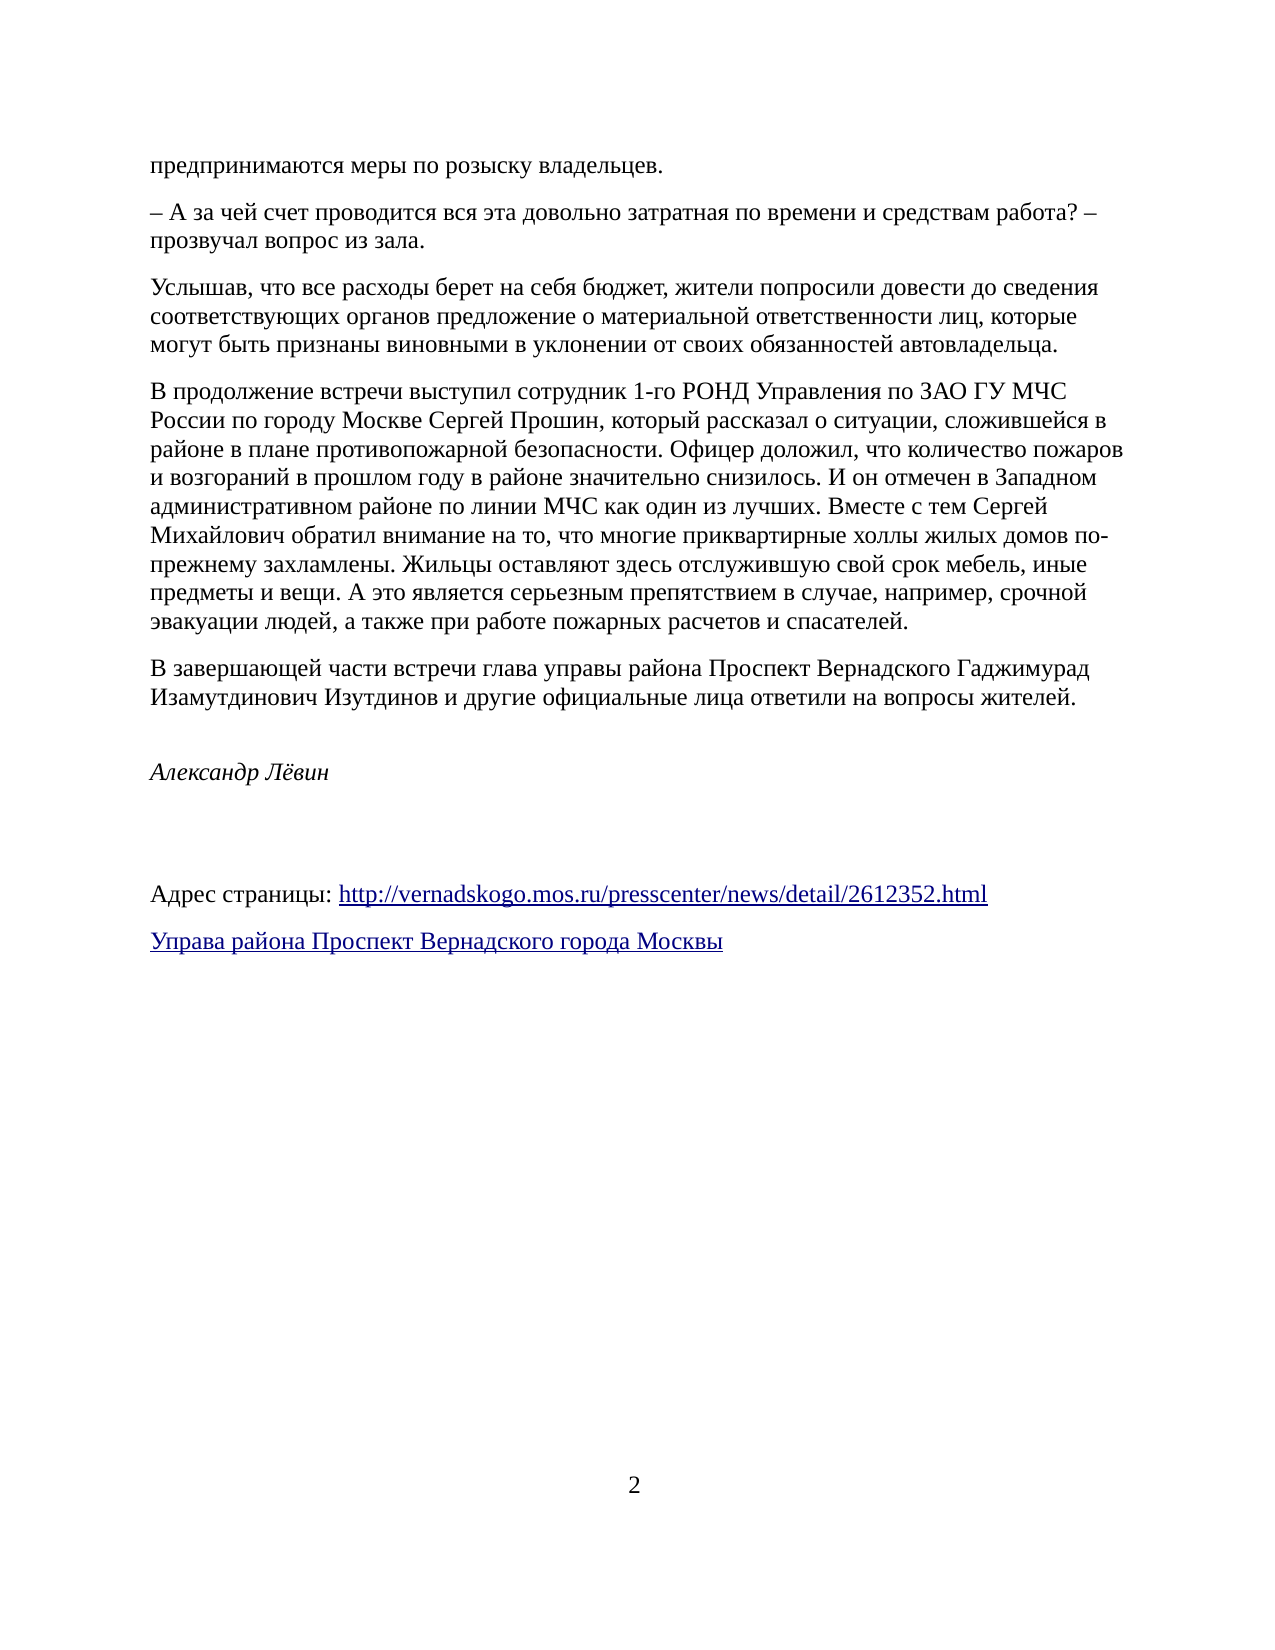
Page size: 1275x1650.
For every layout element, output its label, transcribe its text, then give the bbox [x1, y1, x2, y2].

text В продолжение встречи выступил сотрудник 1-го РОНД Управления по ЗАО ГУ МЧС России по городу Москве Сергей Прошин, который рассказал о ситуации, сложившейся в районе в плане противопожарной безопасности. Офицер доложил, что количество пожаров и возгораний в прошлом году в районе значительно снизилось. И он отмечен в Западном административном районе по линии МЧС как один из лучших. Вместе с тем Сергей Михайлович обратил внимание на то, что многие приквартирные холлы жилых домов по-прежнему захламлены. Жильцы оставляют здесь отслужившую свой срок мебель, иные предметы и вещи. А это является серьезным препятствием в случае, например, срочной эвакуации людей, а также при работе пожарных расчетов и спасателей. [150, 376, 1125, 635]
text предпринимаются меры по розыску владельцев. [150, 150, 1125, 179]
text Александр Лёвин [150, 757, 1125, 786]
text Адрес страницы: http://vernadskogo.mos.ru/presscenter/news/detail/2612352.html [150, 879, 1125, 908]
text Услышав, что все расходы берет на себя бюджет, жители попросили довести до сведения соответствующих органов предложение о материальной ответственности лиц, которые могут быть признаны виновными в уклонении от своих обязанностей автовладельца. [150, 272, 1125, 358]
text В завершающей части встречи глава управы района Проспект Вернадского Гаджимурад Изамутдинович Изутдинов и другие официальные лица ответили на вопросы жителей. [150, 653, 1125, 739]
text Управа района Проспект Вернадского города Москвы [150, 926, 1125, 954]
text – А за чей счет проводится вся эта довольно затратная по времени и средствам работа? – прозвучал вопрос из зала. [150, 197, 1125, 254]
